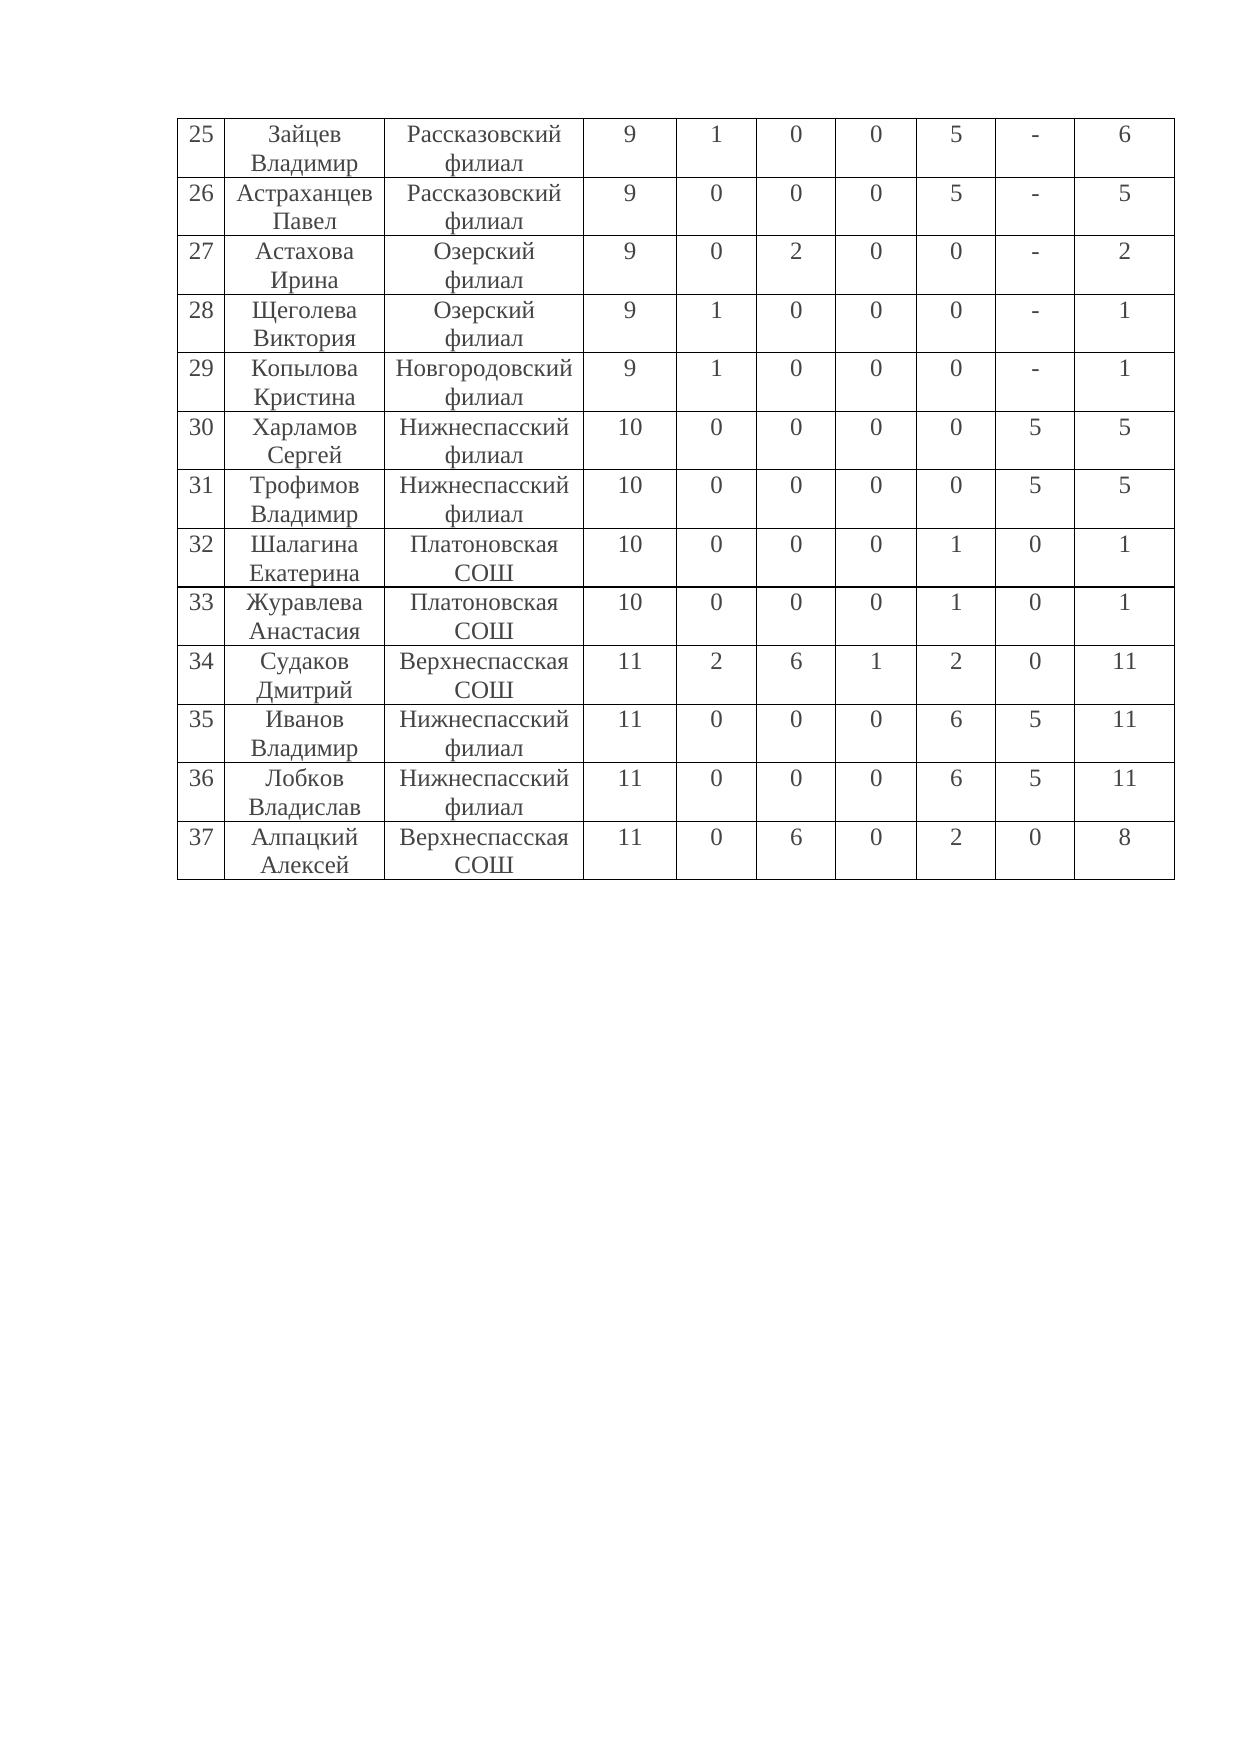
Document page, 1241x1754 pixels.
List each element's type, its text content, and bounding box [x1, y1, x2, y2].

table_cell 35 [178, 705, 224, 762]
table_cell 0 [836, 588, 916, 645]
table_cell 26 [178, 178, 224, 235]
table_cell 0 [757, 470, 835, 528]
table_cell 34 [178, 646, 224, 703]
table_cell 0 [677, 470, 756, 528]
table_cell 9 [584, 119, 676, 177]
table_cell Астахова Ирина [225, 236, 384, 294]
table_cell 5 [996, 763, 1074, 821]
table_cell Судаков Дмитрий [225, 646, 384, 703]
table_cell - [996, 119, 1074, 177]
table_cell Нижнеспасский филиал [385, 705, 583, 762]
table_cell 1 [917, 529, 995, 586]
table_cell 0 [677, 705, 756, 762]
table_cell 0 [757, 119, 835, 177]
table_cell 1 [677, 295, 756, 352]
table_cell 5 [917, 178, 995, 235]
table_cell 0 [677, 763, 756, 821]
table_cell 25 [178, 119, 224, 177]
table_cell 6 [757, 822, 835, 879]
table_cell 2 [757, 236, 835, 294]
table_cell Щеголева Виктория [225, 295, 384, 352]
table_cell 0 [757, 705, 835, 762]
table_cell 5 [1075, 412, 1174, 469]
table_cell 11 [584, 822, 676, 879]
table_cell - [996, 295, 1074, 352]
table_cell Трофимов Владимир [225, 470, 384, 528]
table_cell Шалагина Екатерина [225, 529, 384, 586]
table_cell 32 [178, 529, 224, 586]
table_cell 30 [178, 412, 224, 469]
table_cell 33 [178, 588, 224, 645]
table_cell 0 [757, 588, 835, 645]
table_cell 6 [917, 763, 995, 821]
table_cell 0 [836, 822, 916, 879]
table_cell 0 [677, 178, 756, 235]
table_cell 5 [1075, 470, 1174, 528]
table_cell 0 [677, 588, 756, 645]
table_cell 0 [996, 646, 1074, 703]
table_cell Озерский филиал [385, 295, 583, 352]
table_cell 9 [584, 236, 676, 294]
table_cell 0 [917, 236, 995, 294]
table_cell 0 [917, 412, 995, 469]
table_cell 11 [1075, 646, 1174, 703]
table_cell 1 [1075, 588, 1174, 645]
table_cell 1 [917, 588, 995, 645]
table_cell Платоновская СОШ [385, 529, 583, 586]
table_cell 1 [677, 353, 756, 411]
table_cell 11 [1075, 705, 1174, 762]
table_cell 1 [1075, 529, 1174, 586]
table_cell Рассказовский филиал [385, 119, 583, 177]
table_cell 11 [584, 763, 676, 821]
table_cell 5 [996, 412, 1074, 469]
table_cell Журавлева Анастасия [225, 588, 384, 645]
table_cell 10 [584, 470, 676, 528]
table_cell 0 [917, 470, 995, 528]
table_cell 0 [836, 470, 916, 528]
table_cell 1 [1075, 353, 1174, 411]
table_cell Нижнеспасский филиал [385, 412, 583, 469]
table_cell 10 [584, 529, 676, 586]
table_cell 0 [677, 236, 756, 294]
table_cell 0 [836, 236, 916, 294]
table_cell 31 [178, 470, 224, 528]
table_cell 27 [178, 236, 224, 294]
table_cell 6 [757, 646, 835, 703]
table_cell 0 [757, 412, 835, 469]
table_cell 2 [917, 822, 995, 879]
table_cell Верхнеспасская СОШ [385, 646, 583, 703]
table_cell 0 [757, 295, 835, 352]
table_cell 36 [178, 763, 224, 821]
table_cell Новгородовский филиал [385, 353, 583, 411]
table_cell Зайцев Владимир [225, 119, 384, 177]
table_cell Озерский филиал [385, 236, 583, 294]
table_cell Копылова Кристина [225, 353, 384, 411]
table_cell 11 [584, 646, 676, 703]
table_cell 1 [836, 646, 916, 703]
table_cell 0 [677, 412, 756, 469]
table_cell 0 [757, 529, 835, 586]
table_cell Нижнеспасский филиал [385, 470, 583, 528]
table_cell Алпацкий Алексей [225, 822, 384, 879]
table_cell 0 [677, 529, 756, 586]
table_cell 0 [996, 529, 1074, 586]
table_cell 0 [836, 119, 916, 177]
table_cell 0 [996, 822, 1074, 879]
table_cell 6 [917, 705, 995, 762]
table_cell 0 [757, 353, 835, 411]
table_cell - [996, 178, 1074, 235]
table_cell 8 [1075, 822, 1174, 879]
table_cell 5 [996, 470, 1074, 528]
table_cell Лобков Владислав [225, 763, 384, 821]
table_cell 9 [584, 178, 676, 235]
table_cell Астраханцев Павел [225, 178, 384, 235]
table_cell 0 [836, 529, 916, 586]
table_cell 11 [584, 705, 676, 762]
table_cell 2 [917, 646, 995, 703]
table_cell 28 [178, 295, 224, 352]
table_cell 11 [1075, 763, 1174, 821]
table_cell Платоновская СОШ [385, 588, 583, 645]
table_cell Рассказовский филиал [385, 178, 583, 235]
table_cell - [996, 236, 1074, 294]
table_cell Верхнеспасская СОШ [385, 822, 583, 879]
table_cell 0 [757, 178, 835, 235]
table_cell Иванов Владимир [225, 705, 384, 762]
table_cell 2 [677, 646, 756, 703]
table_cell 5 [1075, 178, 1174, 235]
table_cell 29 [178, 353, 224, 411]
table_cell 0 [917, 353, 995, 411]
table_cell 2 [1075, 236, 1174, 294]
table_cell 0 [677, 822, 756, 879]
table_cell 0 [836, 295, 916, 352]
table_cell 0 [836, 178, 916, 235]
table_cell 0 [996, 588, 1074, 645]
table_cell 6 [1075, 119, 1174, 177]
table_cell 0 [917, 295, 995, 352]
table_cell Харламов Сергей [225, 412, 384, 469]
table_cell 0 [836, 705, 916, 762]
table_cell 37 [178, 822, 224, 879]
table_cell 1 [677, 119, 756, 177]
table_cell 0 [836, 353, 916, 411]
table_cell 9 [584, 295, 676, 352]
table_cell 0 [757, 763, 835, 821]
table_cell 1 [1075, 295, 1174, 352]
table_cell 5 [917, 119, 995, 177]
table_cell 9 [584, 353, 676, 411]
table_cell 0 [836, 412, 916, 469]
table_cell 10 [584, 588, 676, 645]
table_cell - [996, 353, 1074, 411]
table_cell 5 [996, 705, 1074, 762]
table_cell Нижнеспасский филиал [385, 763, 583, 821]
table_cell 10 [584, 412, 676, 469]
table_cell 0 [836, 763, 916, 821]
